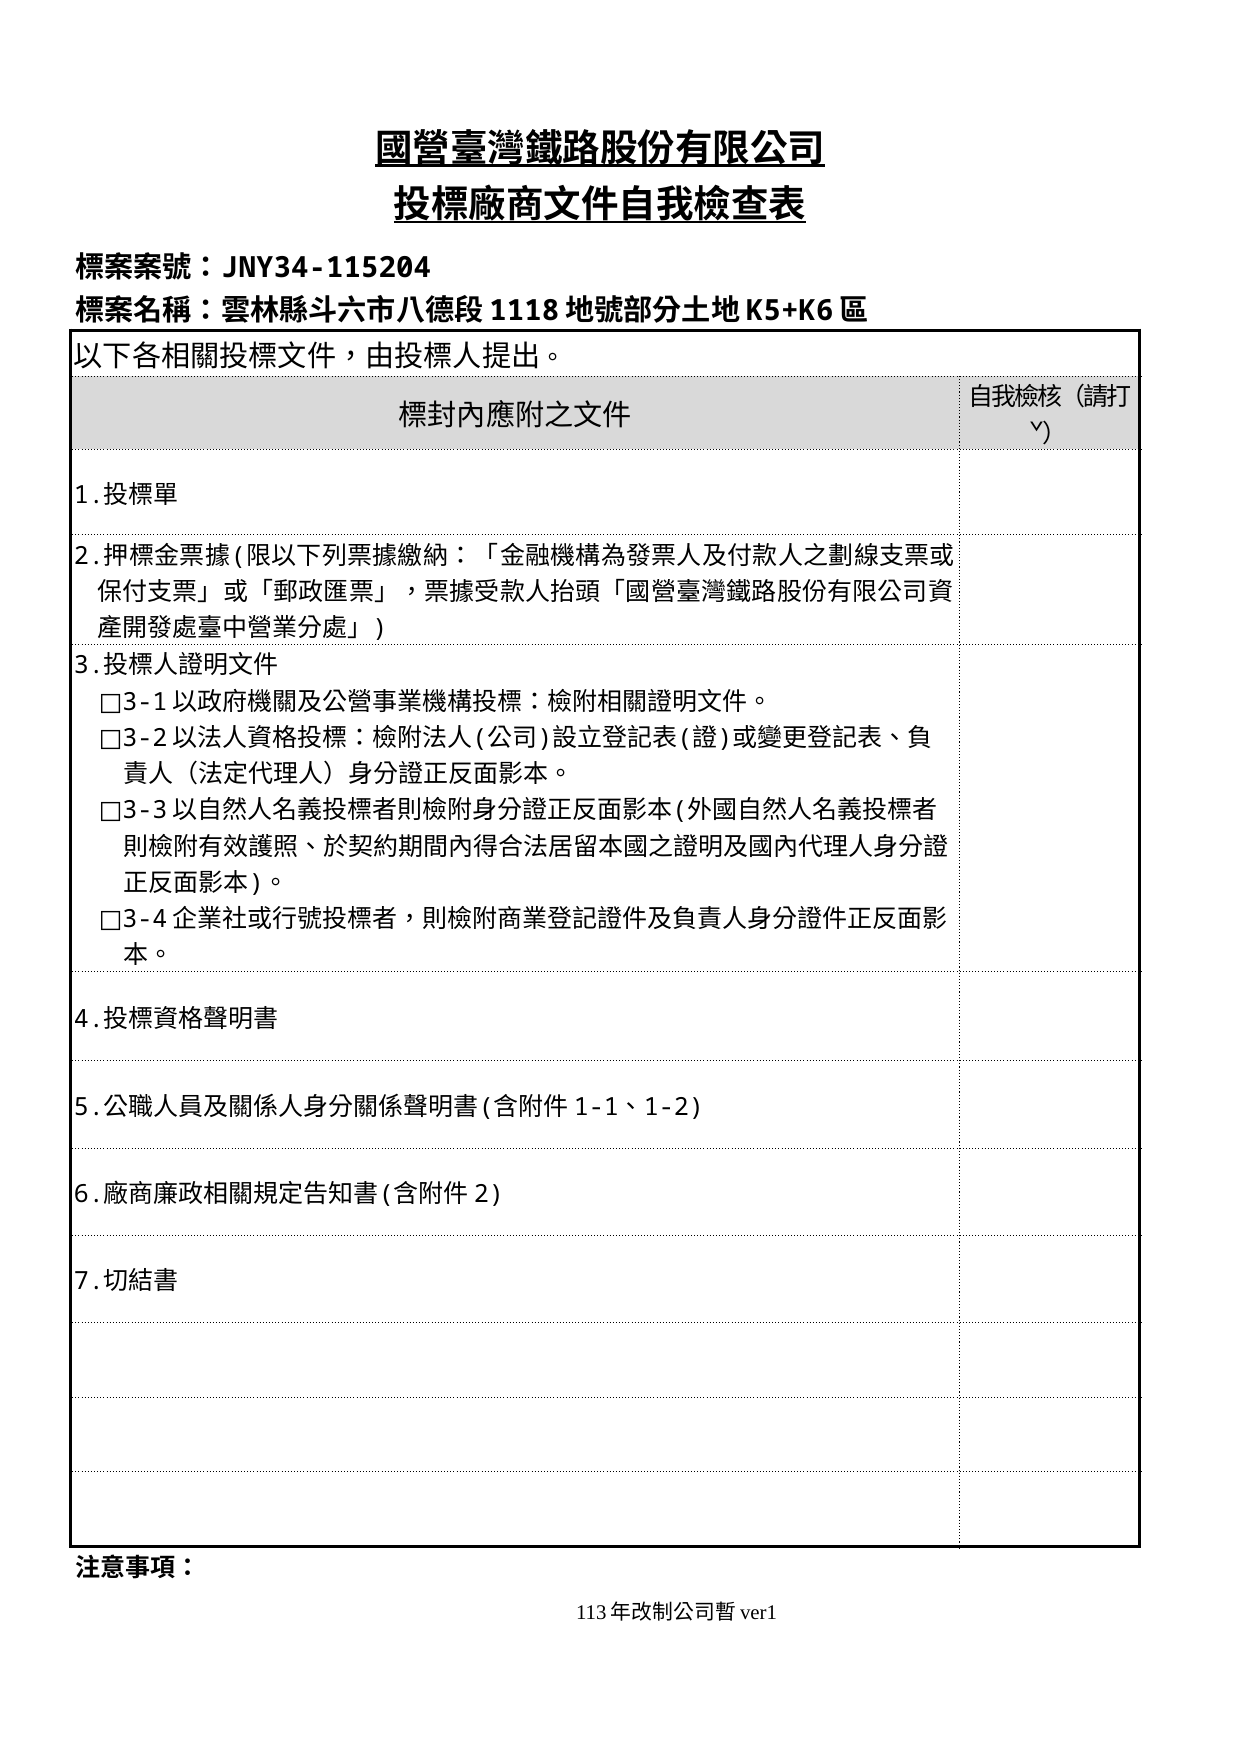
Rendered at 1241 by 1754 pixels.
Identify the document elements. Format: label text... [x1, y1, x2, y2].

table_cell [959, 1235, 1138, 1322]
table_cell [959, 1397, 1138, 1471]
table_cell 5.公職人員及關係人身分關係聲明書(含附件1-1、1-2) [72, 1060, 959, 1147]
table_header 以下各相關投標文件，由投標人提出。 [72, 332, 1138, 376]
table_cell 4.投標資格聲明書 [72, 971, 959, 1060]
text 投標廠商文件自我檢查表 [75, 187, 1125, 225]
table_cell 7.切結書 [72, 1235, 959, 1322]
table_cell [72, 1397, 959, 1471]
text 標案名稱：雲林縣斗六市八德段1118地號部分土地K5+K6區 [75, 286, 1125, 328]
text 標案案號：JNY34-115204 [75, 244, 1125, 286]
table_cell [72, 1471, 959, 1545]
text 國營臺灣鐵路股份有限公司 [75, 131, 1125, 169]
table_cell 自我檢核（請打ˇ） [959, 376, 1138, 449]
table_cell [959, 1148, 1138, 1235]
table_cell [959, 971, 1138, 1060]
table_cell [72, 1322, 959, 1397]
table_cell [959, 449, 1138, 534]
text 注意事項： [75, 1548, 1125, 1584]
table_cell 標封內應附之文件 [72, 376, 959, 449]
table_cell 6.廠商廉政相關規定告知書(含附件2) [72, 1148, 959, 1235]
table_cell [959, 1471, 1138, 1545]
table_cell [959, 534, 1138, 644]
table_cell 1.投標單 [72, 449, 959, 534]
table_cell 3.投標人證明文件 □3-1以政府機關及公營事業機構投標：檢附相關證明文件。 □3-2以法人資格投標：檢附法人(公司)設立登記表(證)或變更登記表、負責人（法定代理人）身分證正反面影本。 □3-3以自然人名義投標者則檢附身分證正反面影本(外國自然人名義投標者則檢附有效護照、於契約期間內得合法居留本國之證明及國內代理人身分證正反面影本)。 □3-4企業社或行號投標者，則檢附商業登記證件及負責人身分證件正反面影本。 [72, 644, 959, 971]
table_cell [959, 1060, 1138, 1147]
table_cell [959, 644, 1138, 971]
table_cell [959, 1322, 1138, 1397]
table_cell 2.押標金票據(限以下列票據繳納：「金融機構為發票人及付款人之劃線支票或保付支票」或「郵政匯票」，票據受款人抬頭「國營臺灣鐵路股份有限公司資產開發處臺中營業分處」) [72, 534, 959, 644]
